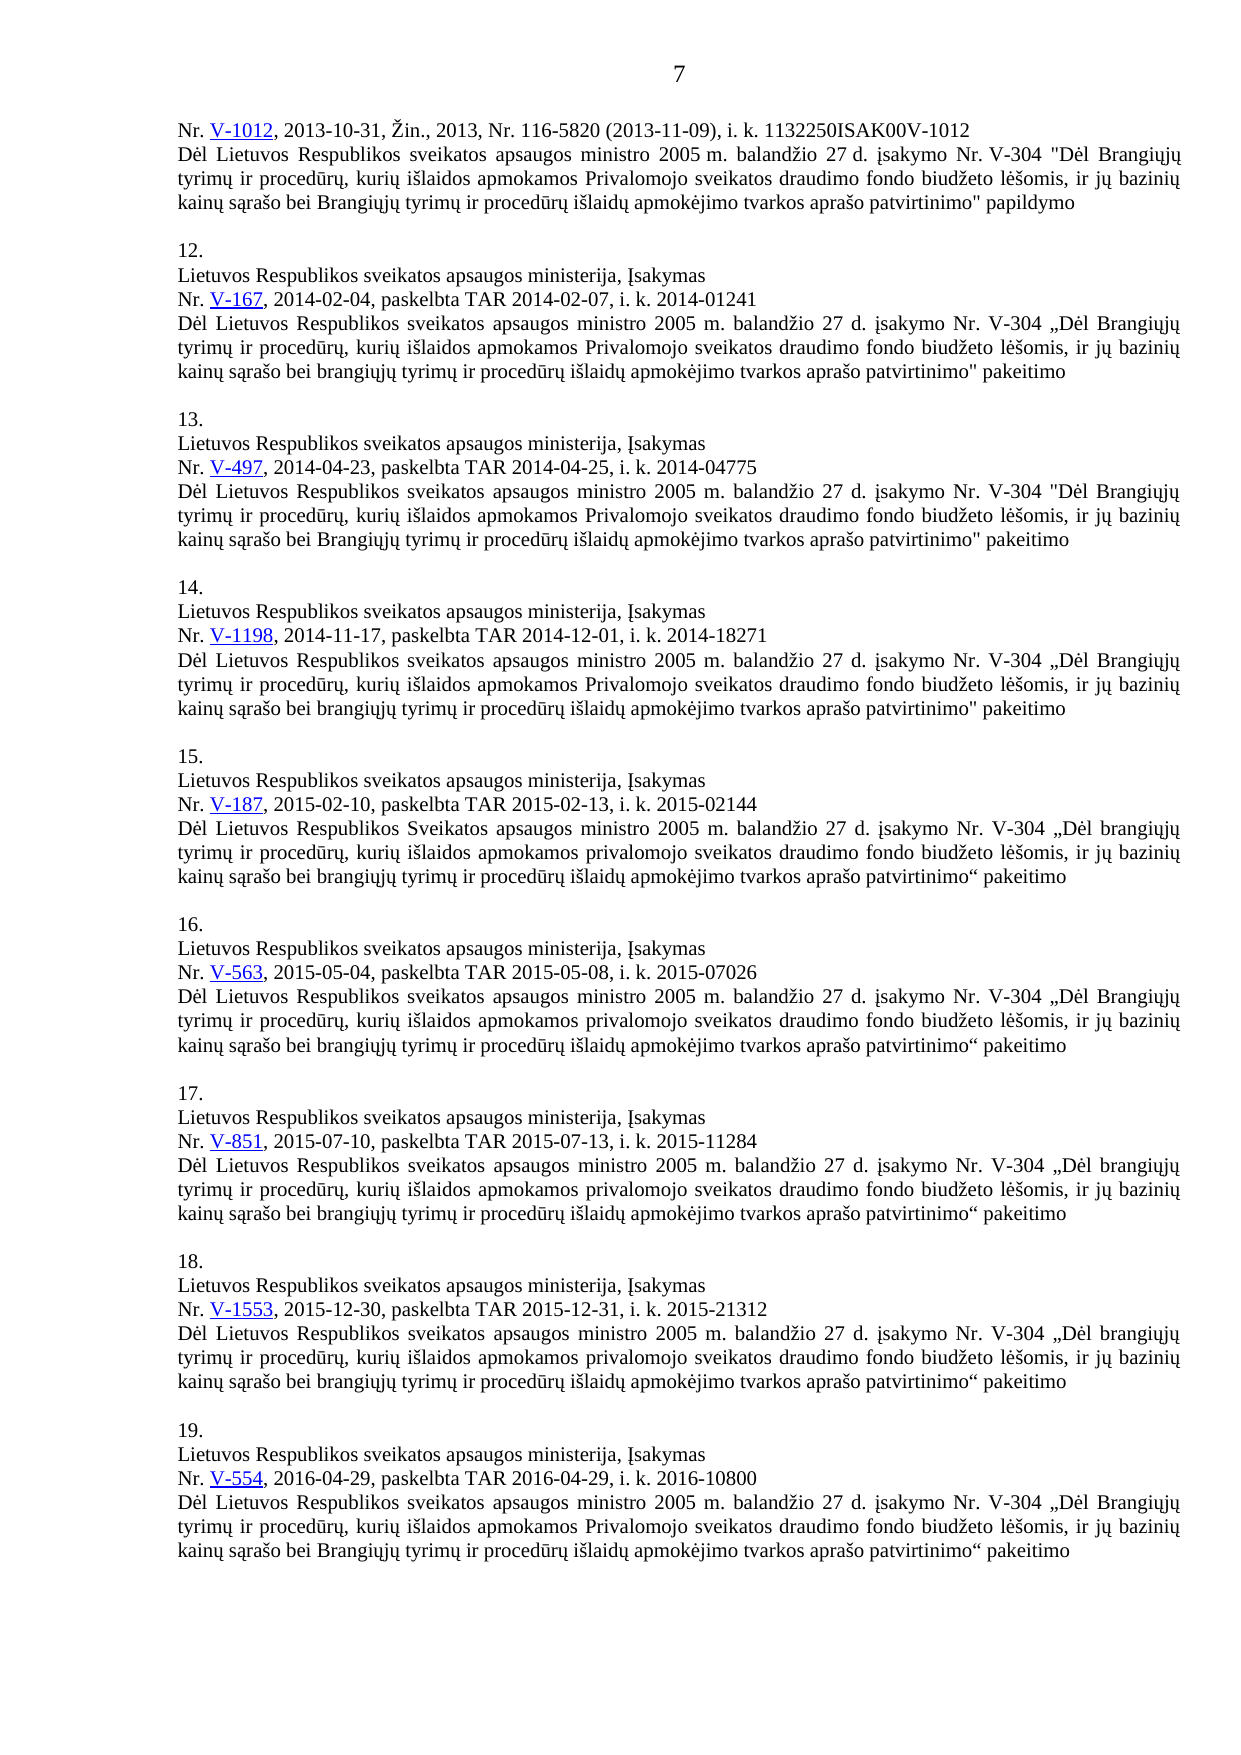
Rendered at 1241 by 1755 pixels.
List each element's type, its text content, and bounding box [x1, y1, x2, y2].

text Lietuvos Respublikos sveikatos apsaugos ministerija, Įsakymas [177, 1273, 1181, 1297]
text 14. [177, 575, 1181, 599]
text 12. [177, 238, 1181, 262]
text Nr. V-1012, 2013-10-31, Žin., 2013, Nr. 116-5820 (2013-11-09), i. k. 1132250ISAK00V-1012 [177, 118, 1181, 142]
text Dėl Lietuvos Respublikos sveikatos apsaugos ministro 2005 m. balandžio 27 d. įsakymo Nr. V-304 „Dėl Brangiųjų tyrimų ir procedūrų, kurių išlaidos apmokamos Privalomojo sveikatos draudimo fondo biudžeto lėšomis, ir jų bazinių kainų sąrašo bei brangiųjų tyrimų ir procedūrų išlaidų apmokėjimo tvarkos aprašo patvirtinimo" pakeitimo [177, 311, 1181, 383]
text Lietuvos Respublikos sveikatos apsaugos ministerija, Įsakymas [177, 431, 1181, 455]
text Dėl Lietuvos Respublikos sveikatos apsaugos ministro 2005 m. balandžio 27 d. įsakymo Nr. V-304 „Dėl Brangiųjų tyrimų ir procedūrų, kurių išlaidos apmokamos Privalomojo sveikatos draudimo fondo biudžeto lėšomis, ir jų bazinių kainų sąrašo bei Brangiųjų tyrimų ir procedūrų išlaidų apmokėjimo tvarkos aprašo patvirtinimo“ pakeitimo [177, 1490, 1181, 1562]
text Dėl Lietuvos Respublikos sveikatos apsaugos ministro 2005 m. balandžio 27 d. įsakymo Nr. V-304 „Dėl brangiųjų tyrimų ir procedūrų, kurių išlaidos apmokamos privalomojo sveikatos draudimo fondo biudžeto lėšomis, ir jų bazinių kainų sąrašo bei brangiųjų tyrimų ir procedūrų išlaidų apmokėjimo tvarkos aprašo patvirtinimo“ pakeitimo [177, 1153, 1181, 1225]
text Dėl Lietuvos Respublikos Sveikatos apsaugos ministro 2005 m. balandžio 27 d. įsakymo Nr. V-304 „Dėl brangiųjų tyrimų ir procedūrų, kurių išlaidos apmokamos privalomojo sveikatos draudimo fondo biudžeto lėšomis, ir jų bazinių kainų sąrašo bei brangiųjų tyrimų ir procedūrų išlaidų apmokėjimo tvarkos aprašo patvirtinimo“ pakeitimo [177, 816, 1181, 888]
text 19. [177, 1417, 1181, 1442]
text Lietuvos Respublikos sveikatos apsaugos ministerija, Įsakymas [177, 262, 1181, 287]
text Dėl Lietuvos Respublikos sveikatos apsaugos ministro 2005 m. balandžio 27 d. įsakymo Nr. V-304 "Dėl Brangiųjų tyrimų ir procedūrų, kurių išlaidos apmokamos Privalomojo sveikatos draudimo fondo biudžeto lėšomis, ir jų bazinių kainų sąrašo bei Brangiųjų tyrimų ir procedūrų išlaidų apmokėjimo tvarkos aprašo patvirtinimo" pakeitimo [177, 479, 1181, 551]
text Nr. V-497, 2014-04-23, paskelbta TAR 2014-04-25, i. k. 2014-04775 [177, 455, 1181, 479]
text Lietuvos Respublikos sveikatos apsaugos ministerija, Įsakymas [177, 768, 1181, 792]
text Lietuvos Respublikos sveikatos apsaugos ministerija, Įsakymas [177, 936, 1181, 960]
text Dėl Lietuvos Respublikos sveikatos apsaugos ministro 2005 m. balandžio 27 d. įsakymo Nr. V-304 „Dėl Brangiųjų tyrimų ir procedūrų, kurių išlaidos apmokamos privalomojo sveikatos draudimo fondo biudžeto lėšomis, ir jų bazinių kainų sąrašo bei brangiųjų tyrimų ir procedūrų išlaidų apmokėjimo tvarkos aprašo patvirtinimo“ pakeitimo [177, 984, 1181, 1057]
text Dėl Lietuvos Respublikos sveikatos apsaugos ministro 2005 m. balandžio 27 d. įsakymo Nr. V-304 „Dėl brangiųjų tyrimų ir procedūrų, kurių išlaidos apmokamos privalomojo sveikatos draudimo fondo biudžeto lėšomis, ir jų bazinių kainų sąrašo bei brangiųjų tyrimų ir procedūrų išlaidų apmokėjimo tvarkos aprašo patvirtinimo“ pakeitimo [177, 1321, 1181, 1393]
text Dėl Lietuvos Respublikos sveikatos apsaugos ministro 2005 m. balandžio 27 d. įsakymo Nr. V-304 „Dėl Brangiųjų tyrimų ir procedūrų, kurių išlaidos apmokamos Privalomojo sveikatos draudimo fondo biudžeto lėšomis, ir jų bazinių kainų sąrašo bei brangiųjų tyrimų ir procedūrų išlaidų apmokėjimo tvarkos aprašo patvirtinimo" pakeitimo [177, 647, 1181, 720]
text Nr. V-1553, 2015-12-30, paskelbta TAR 2015-12-31, i. k. 2015-21312 [177, 1297, 1181, 1321]
text 15. [177, 744, 1181, 768]
text Lietuvos Respublikos sveikatos apsaugos ministerija, Įsakymas [177, 1442, 1181, 1466]
text 13. [177, 407, 1181, 431]
text Nr. V-563, 2015-05-04, paskelbta TAR 2015-05-08, i. k. 2015-07026 [177, 960, 1181, 984]
text Nr. V-851, 2015-07-10, paskelbta TAR 2015-07-13, i. k. 2015-11284 [177, 1129, 1181, 1153]
text Nr. V-167, 2014-02-04, paskelbta TAR 2014-02-07, i. k. 2014-01241 [177, 287, 1181, 311]
text 16. [177, 912, 1181, 936]
text Lietuvos Respublikos sveikatos apsaugos ministerija, Įsakymas [177, 599, 1181, 623]
text Nr. V-554, 2016-04-29, paskelbta TAR 2016-04-29, i. k. 2016-10800 [177, 1466, 1181, 1490]
text Nr. V-1198, 2014-11-17, paskelbta TAR 2014-12-01, i. k. 2014-18271 [177, 623, 1181, 647]
text Nr. V-187, 2015-02-10, paskelbta TAR 2015-02-13, i. k. 2015-02144 [177, 792, 1181, 816]
text Lietuvos Respublikos sveikatos apsaugos ministerija, Įsakymas [177, 1105, 1181, 1129]
text Dėl Lietuvos Respublikos sveikatos apsaugos ministro 2005 m. balandžio 27 d. įsakymo Nr. V-304 "Dėl Brangiųjų tyrimų ir procedūrų, kurių išlaidos apmokamos Privalomojo sveikatos draudimo fondo biudžeto lėšomis, ir jų bazinių kainų sąrašo bei Brangiųjų tyrimų ir procedūrų išlaidų apmokėjimo tvarkos aprašo patvirtinimo" papildymo [177, 142, 1181, 214]
text 17. [177, 1081, 1181, 1105]
text 18. [177, 1249, 1181, 1273]
